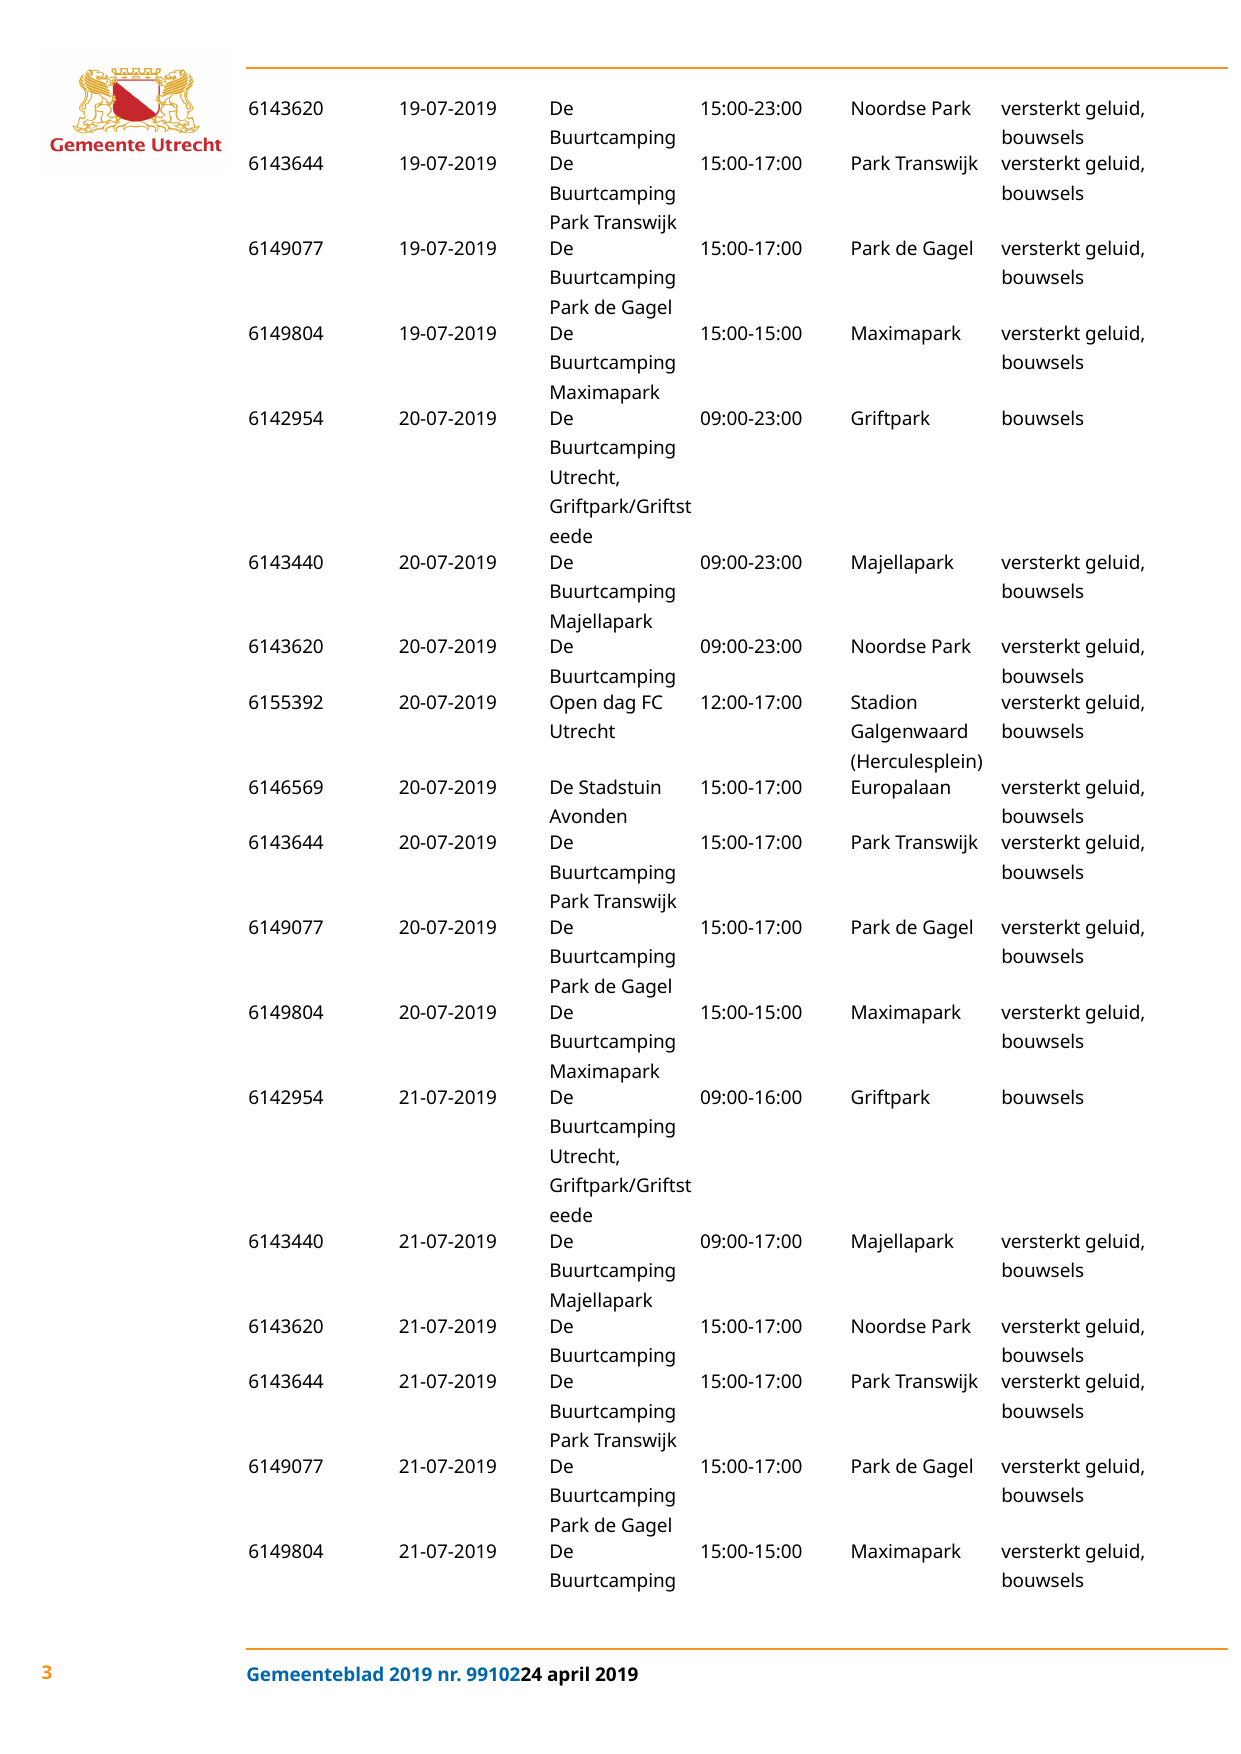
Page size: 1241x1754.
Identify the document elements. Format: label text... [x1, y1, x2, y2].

table_cell 6143644 [248, 150, 398, 235]
table_cell Majellapark [850, 1228, 1001, 1313]
table_cell De Buurtcamping [549, 95, 700, 150]
table_cell De Buurtcamping Park Transwijk [549, 1368, 700, 1453]
table_cell De Buurtcamping Utrecht, Griftpark/Griftsteede [549, 405, 700, 549]
table_cell 6143620 [248, 1313, 398, 1368]
table_cell 6143644 [248, 1368, 398, 1453]
table_cell De Buurtcamping Utrecht, Griftpark/Griftsteede [549, 1084, 700, 1228]
table_cell 19-07-2019 [399, 235, 549, 320]
picture [41, 47, 231, 172]
table_cell 09:00-17:00 [700, 1228, 850, 1313]
table_cell Griftpark [850, 1084, 1001, 1228]
table_cell 20-07-2019 [399, 774, 549, 829]
table_cell Park Transwijk [850, 150, 1001, 235]
table_cell versterkt geluid, bouwsels [1001, 150, 1152, 235]
table_cell versterkt geluid, bouwsels [1001, 1368, 1152, 1453]
table_cell versterkt geluid, bouwsels [1001, 689, 1152, 774]
table_cell 15:00-17:00 [700, 774, 850, 829]
table_cell Open dag FC Utrecht [549, 689, 700, 774]
table_cell 15:00-17:00 [700, 1313, 850, 1368]
table_cell versterkt geluid, bouwsels [1001, 1453, 1152, 1538]
table_cell versterkt geluid, bouwsels [1001, 774, 1152, 829]
table_cell 6143620 [248, 95, 398, 150]
table_cell De Buurtcamping Majellapark [549, 1228, 700, 1313]
table_cell 6143620 [248, 634, 398, 689]
table_cell 6149077 [248, 235, 398, 320]
table_cell 20-07-2019 [399, 999, 549, 1084]
table_cell versterkt geluid, bouwsels [1001, 999, 1152, 1084]
table_cell 19-07-2019 [399, 95, 549, 150]
table_cell bouwsels [1001, 1084, 1152, 1228]
table_cell 20-07-2019 [399, 689, 549, 774]
table_cell 09:00-23:00 [700, 405, 850, 549]
table_cell versterkt geluid, bouwsels [1001, 1228, 1152, 1313]
table_cell De Buurtcamping Park de Gagel [549, 1453, 700, 1538]
table_cell 6143644 [248, 829, 398, 914]
table_cell Maximapark [850, 320, 1001, 405]
table_cell Noordse Park [850, 1313, 1001, 1368]
table_cell Europalaan [850, 774, 1001, 829]
table_cell 6149804 [248, 1538, 398, 1593]
table_cell De Buurtcamping Park Transwijk [549, 829, 700, 914]
table_cell Stadion Galgenwaard (Herculesplein) [850, 689, 1001, 774]
table_cell Griftpark [850, 405, 1001, 549]
table_cell 09:00-23:00 [700, 634, 850, 689]
table_cell Park de Gagel [850, 1453, 1001, 1538]
table_cell 15:00-17:00 [700, 1368, 850, 1453]
table_cell De Buurtcamping Park Transwijk [549, 150, 700, 235]
table_cell versterkt geluid, bouwsels [1001, 549, 1152, 634]
table_cell 6149077 [248, 1453, 398, 1538]
table_cell 15:00-17:00 [700, 914, 850, 999]
table_cell De Buurtcamping Majellapark [549, 549, 700, 634]
table_cell 6142954 [248, 1084, 398, 1228]
table_cell Maximapark [850, 1538, 1001, 1593]
table_cell De Buurtcamping Park de Gagel [549, 914, 700, 999]
table_cell Majellapark [850, 549, 1001, 634]
table_cell 12:00-17:00 [700, 689, 850, 774]
table_cell 20-07-2019 [399, 914, 549, 999]
table_cell versterkt geluid, bouwsels [1001, 320, 1152, 405]
table_cell versterkt geluid, bouwsels [1001, 95, 1152, 150]
table_cell 20-07-2019 [399, 405, 549, 549]
table_cell versterkt geluid, bouwsels [1001, 914, 1152, 999]
table_cell 09:00-23:00 [700, 549, 850, 634]
table_cell 21-07-2019 [399, 1538, 549, 1593]
table_cell 21-07-2019 [399, 1453, 549, 1538]
table_cell 15:00-17:00 [700, 829, 850, 914]
table_cell versterkt geluid, bouwsels [1001, 235, 1152, 320]
table_cell De Buurtcamping [549, 1538, 700, 1593]
table_cell 19-07-2019 [399, 150, 549, 235]
table_cell 15:00-17:00 [700, 235, 850, 320]
table_cell Park de Gagel [850, 914, 1001, 999]
table_cell Maximapark [850, 999, 1001, 1084]
table_cell De Buurtcamping [549, 634, 700, 689]
table_cell De Buurtcamping [549, 1313, 700, 1368]
table_cell De Stadstuin Avonden [549, 774, 700, 829]
table_cell De Buurtcamping Park de Gagel [549, 235, 700, 320]
table_cell 21-07-2019 [399, 1368, 549, 1453]
table_cell 6143440 [248, 549, 398, 634]
table_cell De Buurtcamping Maximapark [549, 320, 700, 405]
table_cell 15:00-23:00 [700, 95, 850, 150]
table_cell De Buurtcamping Maximapark [549, 999, 700, 1084]
table_cell 19-07-2019 [399, 320, 549, 405]
table_cell versterkt geluid, bouwsels [1001, 1538, 1152, 1593]
table_cell bouwsels [1001, 405, 1152, 549]
table_cell 6149077 [248, 914, 398, 999]
table_cell 21-07-2019 [399, 1313, 549, 1368]
table_cell 20-07-2019 [399, 549, 549, 634]
table_cell Park Transwijk [850, 1368, 1001, 1453]
table_cell 20-07-2019 [399, 634, 549, 689]
table_cell versterkt geluid, bouwsels [1001, 829, 1152, 914]
table_cell 15:00-15:00 [700, 999, 850, 1084]
table_cell versterkt geluid, bouwsels [1001, 1313, 1152, 1368]
table_cell 15:00-15:00 [700, 1538, 850, 1593]
table_cell Noordse Park [850, 95, 1001, 150]
table_cell 15:00-15:00 [700, 320, 850, 405]
table_cell 6142954 [248, 405, 398, 549]
table_cell 6149804 [248, 320, 398, 405]
table_cell Park de Gagel [850, 235, 1001, 320]
table_cell 6146569 [248, 774, 398, 829]
table_cell 20-07-2019 [399, 829, 549, 914]
table_cell 09:00-16:00 [700, 1084, 850, 1228]
table_cell 21-07-2019 [399, 1228, 549, 1313]
table_cell Noordse Park [850, 634, 1001, 689]
table_cell Park Transwijk [850, 829, 1001, 914]
table_cell 21-07-2019 [399, 1084, 549, 1228]
table_cell 6155392 [248, 689, 398, 774]
table_cell 15:00-17:00 [700, 1453, 850, 1538]
table_cell 6149804 [248, 999, 398, 1084]
table_cell versterkt geluid, bouwsels [1001, 634, 1152, 689]
table_cell 15:00-17:00 [700, 150, 850, 235]
table_cell 6143440 [248, 1228, 398, 1313]
